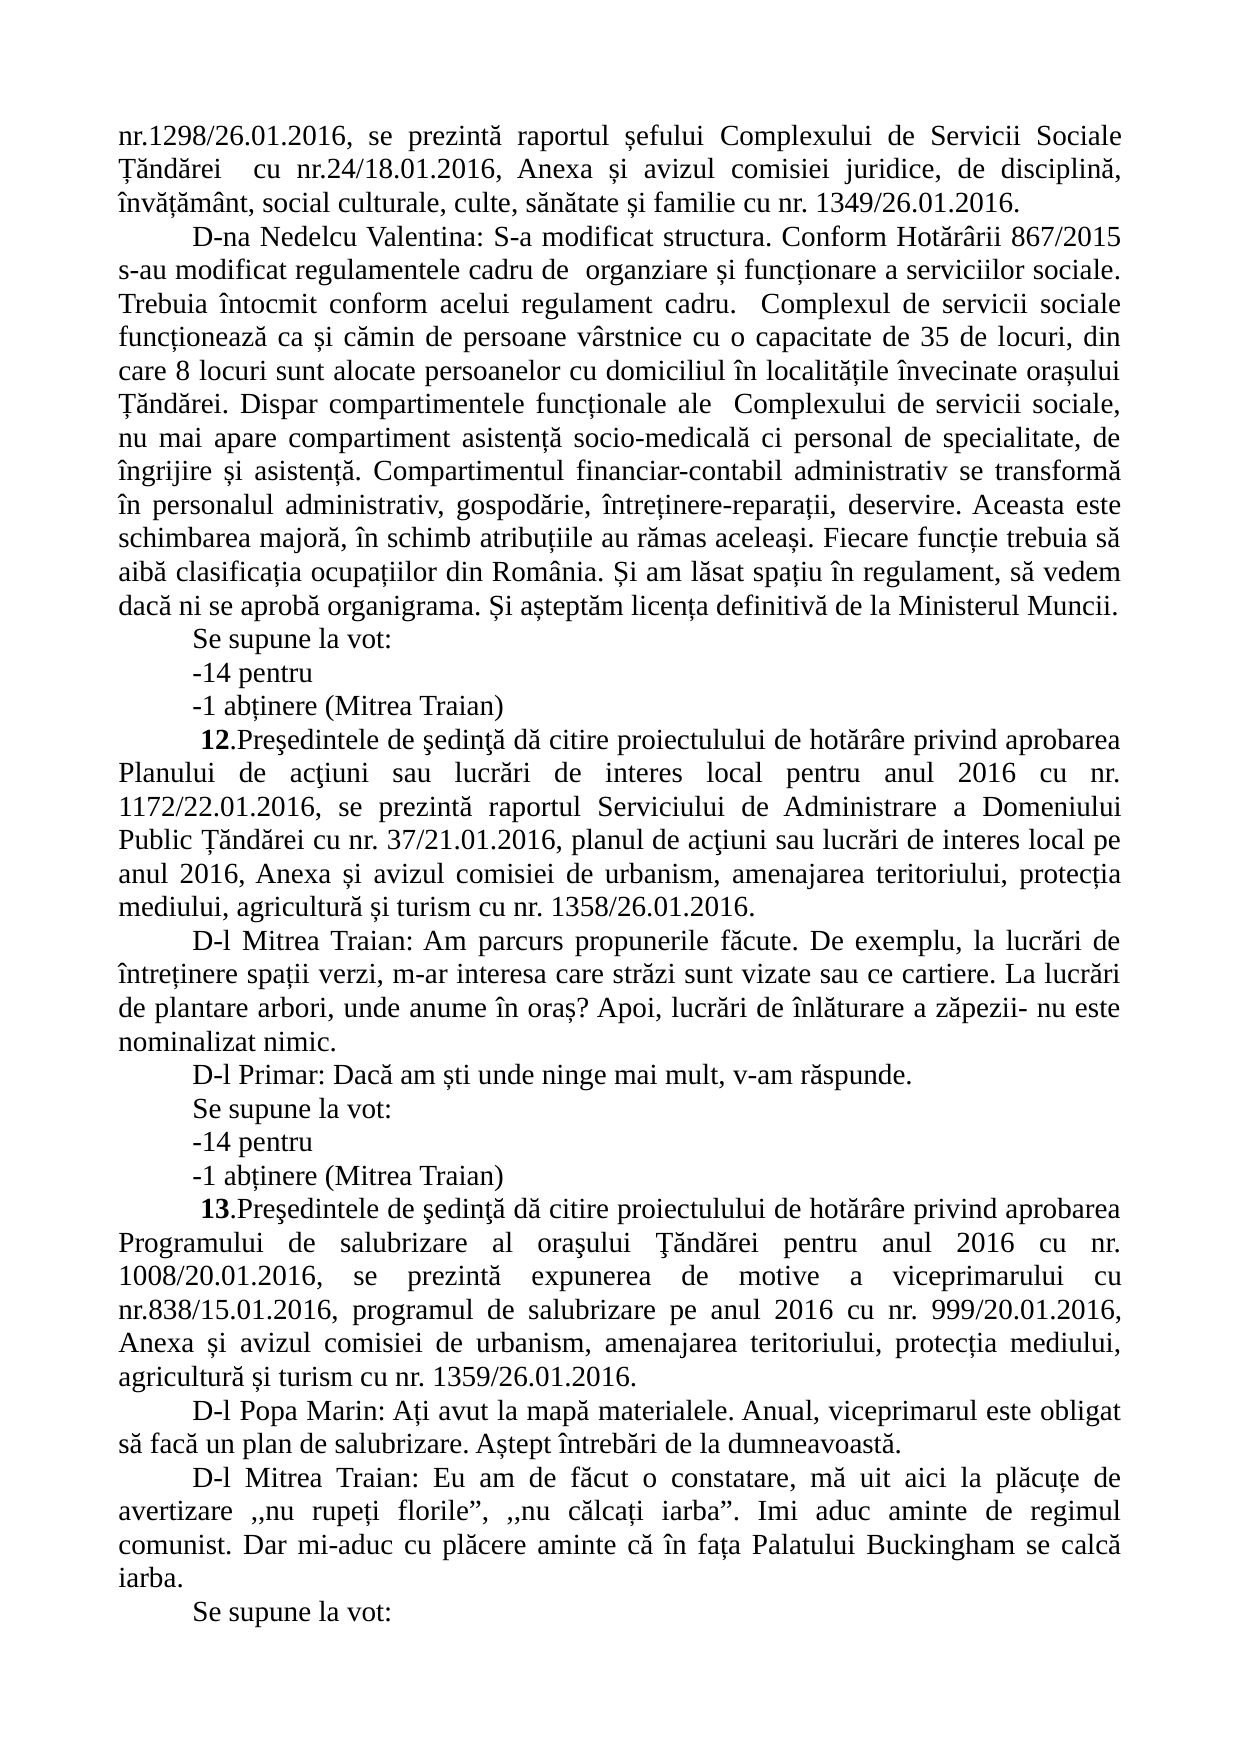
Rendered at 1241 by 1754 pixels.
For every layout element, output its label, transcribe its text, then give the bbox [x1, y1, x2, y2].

text D-na Nedelcu Valentina: S-a modificat structura. Conform Hotărârii 867/2015 s-au modificat regulamentele cadru de organziare și funcționare a serviciilor sociale. Trebuia întocmit conform acelui regulament cadru. Complexul de servicii sociale funcționează ca și cămin de persoane vârstnice cu o capacitate de 35 de locuri, din care 8 locuri sunt alocate persoanelor cu domiciliul în localitățile învecinate orașului Țăndărei. Dispar compartimentele funcționale ale Complexului de servicii sociale, nu mai apare compartiment asistență socio-medicală ci personal de specialitate, de îngrijire și asistență. Compartimentul financiar-contabil administrativ se transformă în personalul administrativ, gospodărie, întreținere-reparații, deservire. Aceasta este schimbarea majoră, în schimb atribuțiile au rămas aceleași. Fiecare funcție trebuia să aibă clasificația ocupațiilor din România. Și am lăsat spațiu în regulament, să vedem dacă ni se aprobă organigrama. Și așteptăm licența definitivă de la Ministerul Muncii. [118, 219, 1122, 621]
text nr.1298/26.01.2016, se prezintă raportul șefului Complexului de Servicii Sociale Țăndărei cu nr.24/18.01.2016, Anexa și avizul comisiei juridice, de disciplină, învățământ, social culturale, culte, sănătate și familie cu nr. 1349/26.01.2016. [118, 118, 1122, 219]
text D-l Mitrea Traian: Eu am de făcut o constatare, mă uit aici la plăcuțe de avertizare ,,nu rupeți florile”, ,,nu călcați iarba”. Imi aduc aminte de regimul comunist. Dar mi-aduc cu plăcere aminte că în fața Palatului Buckingham se calcă iarba. [118, 1460, 1122, 1594]
text -1 abținere (Mitrea Traian) [118, 1158, 1122, 1191]
text Se supune la vot: [118, 1091, 1122, 1124]
text Se supune la vot: [118, 1594, 1122, 1627]
text 12.Preşedintele de şedinţă dă citire proiectulului de hotărâre privind aprobarea Planului de acţiuni sau lucrări de interes local pentru anul 2016 cu nr. 1172/22.01.2016, se prezintă raportul Serviciului de Administrare a Domeniului Public Țăndărei cu nr. 37/21.01.2016, planul de acţiuni sau lucrări de interes local pe anul 2016, Anexa și avizul comisiei de urbanism, amenajarea teritoriului, protecția mediului, agricultură și turism cu nr. 1358/26.01.2016. [118, 722, 1122, 923]
text -1 abținere (Mitrea Traian) [118, 688, 1122, 722]
text -14 pentru [118, 655, 1122, 688]
text D-l Primar: Dacă am ști unde ninge mai mult, v-am răspunde. [118, 1057, 1122, 1091]
text 13.Preşedintele de şedinţă dă citire proiectulului de hotărâre privind aprobarea Programului de salubrizare al oraşului Ţăndărei pentru anul 2016 cu nr. 1008/20.01.2016, se prezintă expunerea de motive a viceprimarului cu nr.838/15.01.2016, programul de salubrizare pe anul 2016 cu nr. 999/20.01.2016, Anexa și avizul comisiei de urbanism, amenajarea teritoriului, protecția mediului, agricultură și turism cu nr. 1359/26.01.2016. [118, 1191, 1122, 1393]
text D-l Mitrea Traian: Am parcurs propunerile făcute. De exemplu, la lucrări de întreținere spații verzi, m-ar interesa care străzi sunt vizate sau ce cartiere. La lucrări de plantare arbori, unde anume în oraș? Apoi, lucrări de înlăturare a zăpezii- nu este nominalizat nimic. [118, 923, 1122, 1057]
text D-l Popa Marin: Ați avut la mapă materialele. Anual, viceprimarul este obligat să facă un plan de salubrizare. Aștept întrebări de la dumneavoastă. [118, 1393, 1122, 1460]
text -14 pentru [118, 1124, 1122, 1158]
text Se supune la vot: [118, 621, 1122, 655]
